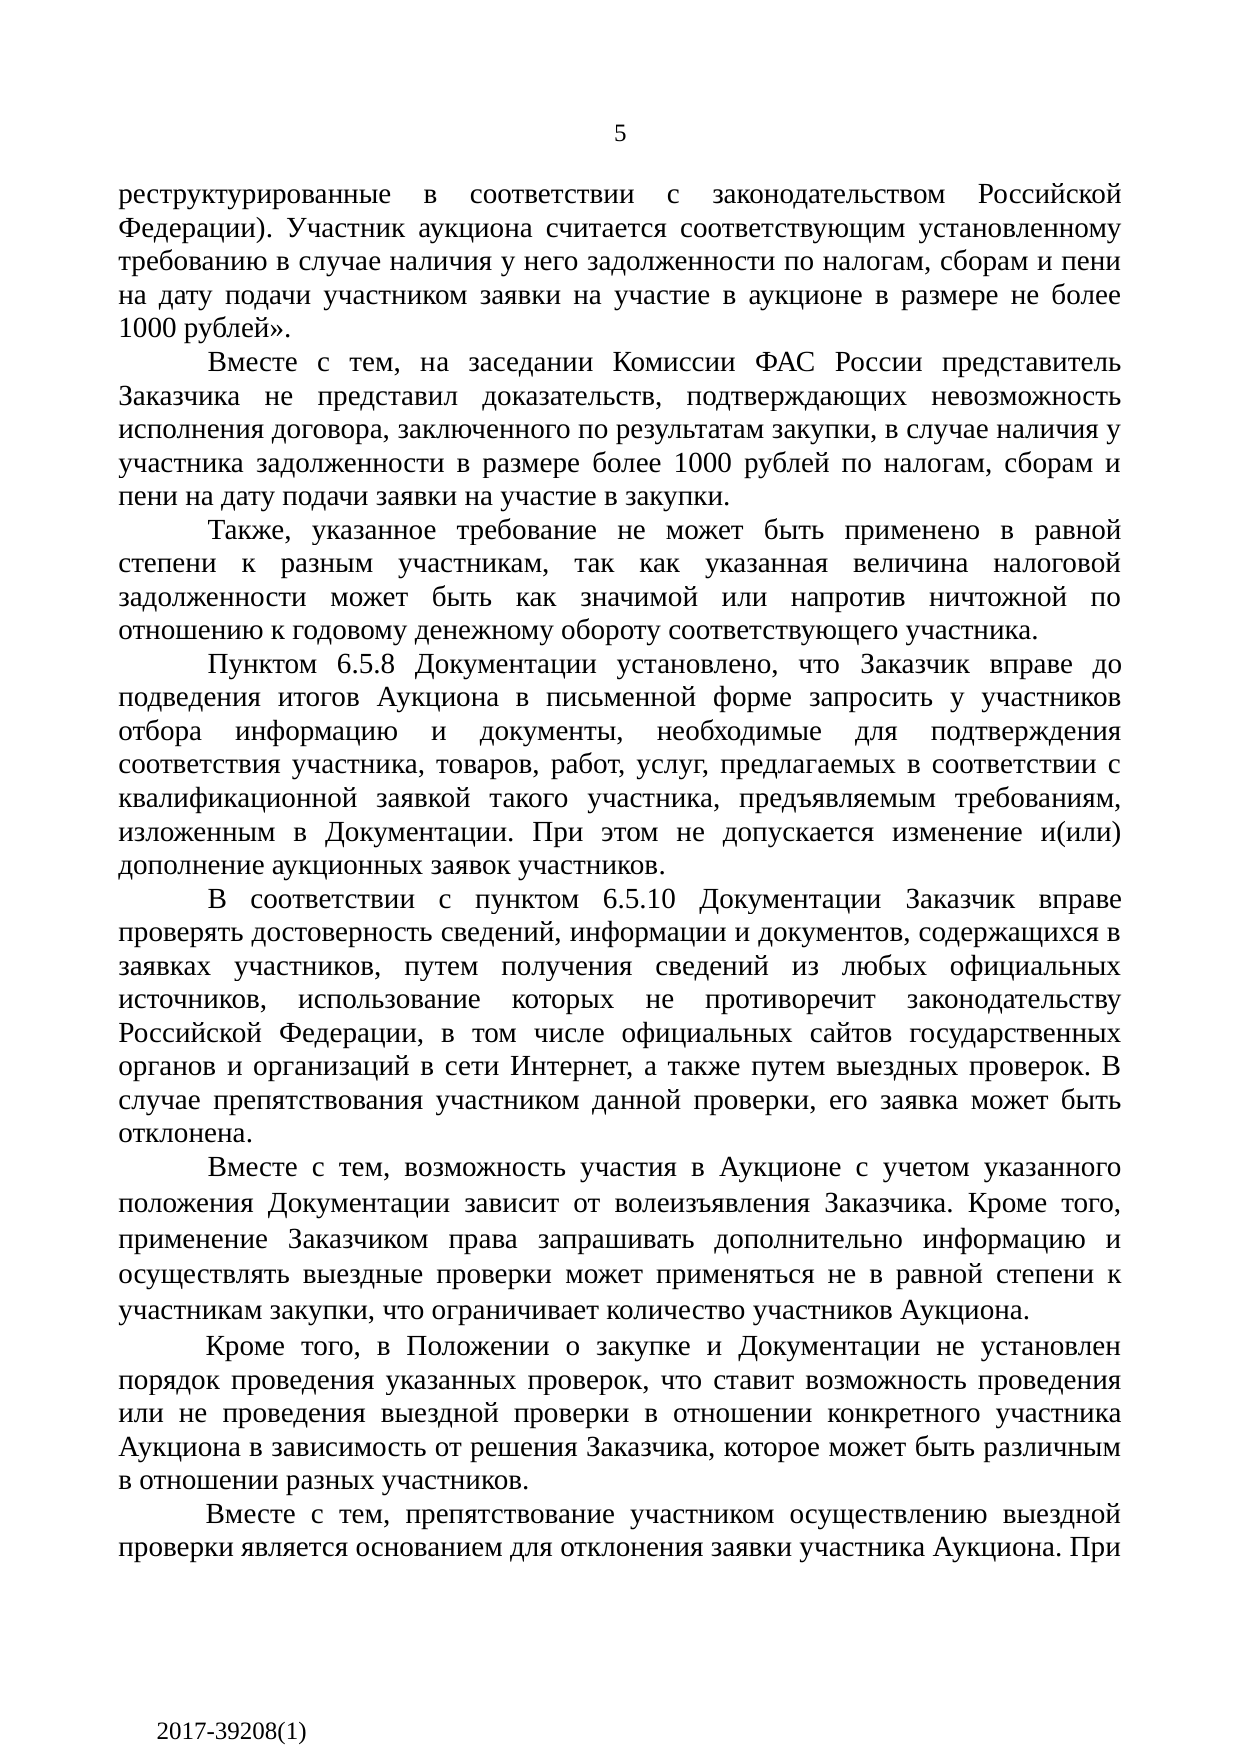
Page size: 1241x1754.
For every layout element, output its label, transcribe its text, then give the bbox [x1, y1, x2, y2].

text Пунктом 6.5.8 Документации установлено, что Заказчик вправе до подведения итогов Аукциона в письменной форме запросить у участников отбора информацию и документы, необходимые для подтверждения соответствия участника, товаров, работ, услуг, предлагаемых в соответствии с квалификационной заявкой такого участника, предъявляемым требованиям, изложенным в Документации. При этом не допускается изменение и(или) дополнение аукционных заявок участников. [118, 646, 1122, 881]
text Также, указанное требование не может быть применено в равной степени к разным участникам, так как указанная величина налоговой задолженности может быть как значимой или напротив ничтожной по отношению к годовому денежному обороту соответствующего участника. [118, 512, 1122, 646]
text Вместе с тем, на заседании Комиссии ФАС России представитель Заказчика не представил доказательств, подтверждающих невозможность исполнения договора, заключенного по результатам закупки, в случае наличия у участника задолженности в размере более 1000 рублей по налогам, сборам и пени на дату подачи заявки на участие в закупки. [118, 344, 1122, 512]
text Вместе с тем, препятствование участником осуществлению выездной проверки является основанием для отклонения заявки участника Аукциона. При [118, 1496, 1122, 1563]
text В соответствии с пунктом 6.5.10 Документации Заказчик вправе проверять достоверность сведений, информации и документов, содержащихся в заявках участников, путем получения сведений из любых официальных источников, использование которых не противоречит законодательству Российской Федерации, в том числе официальных сайтов государственных органов и организаций в сети Интернет, а также путем выездных проверок. В случае препятствования участником данной проверки, его заявка может быть отклонена. [118, 881, 1122, 1149]
text реструктурированные в соответствии с законодательством Российской Федерации). Участник аукциона считается соответствующим установленному требованию в случае наличия у него задолженности по налогам, сборам и пени на дату подачи участником заявки на участие в аукционе в размере не более 1000 рублей». [118, 176, 1122, 344]
text Кроме того, в Положении о закупке и Документации не установлен порядок проведения указанных проверок, что ставит возможность проведения или не проведения выездной проверки в отношении конкретного участника Аукциона в зависимость от решения Заказчика, которое может быть различным в отношении разных участников. [118, 1328, 1122, 1496]
text Вместе с тем, возможность участия в Аукционе с учетом указанного положения Документации зависит от волеизъявления Заказчика. Кроме того, применение Заказчиком права запрашивать дополнительно информацию и осуществлять выездные проверки может применяться не в равной степени к участникам закупки, что ограничивает количество участников Аукциона. [118, 1149, 1122, 1326]
